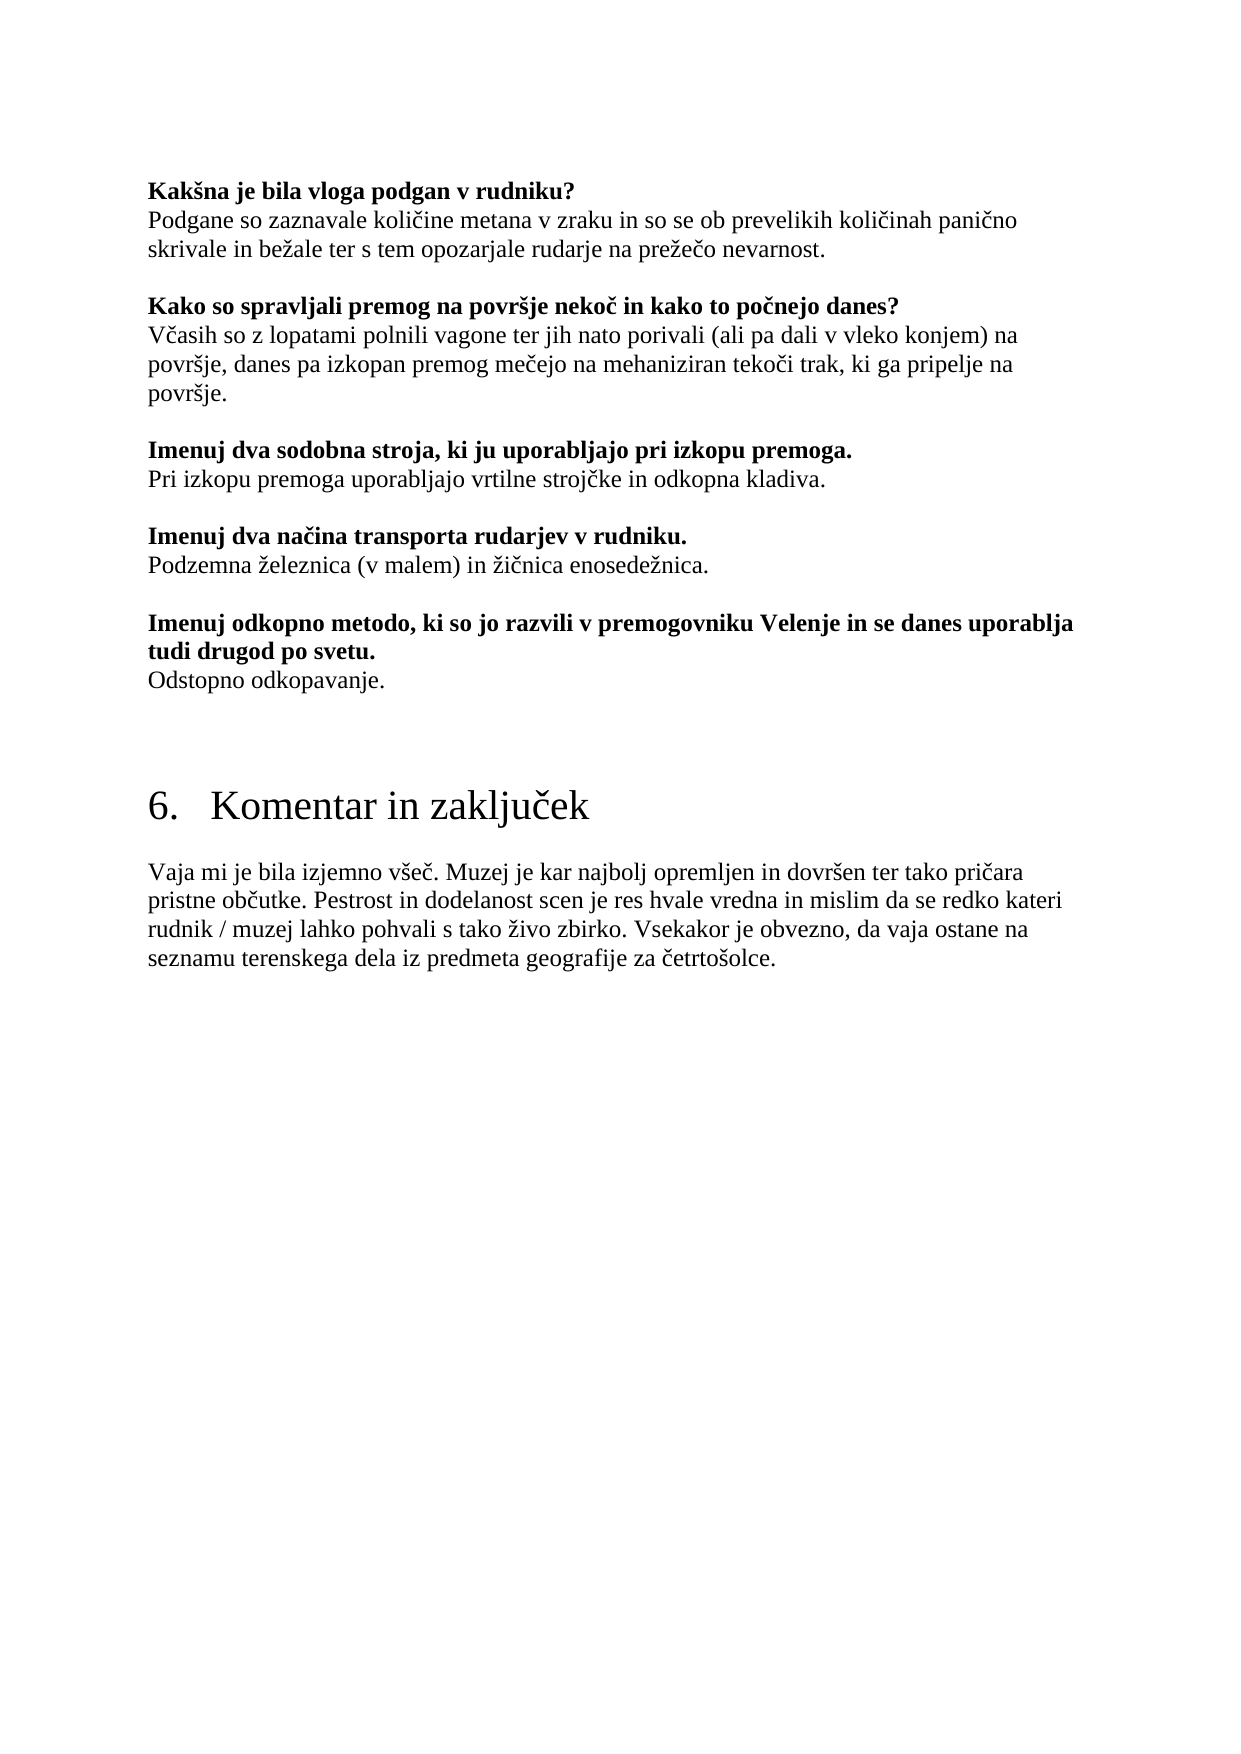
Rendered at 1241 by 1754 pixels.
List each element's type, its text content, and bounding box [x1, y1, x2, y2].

text Imenuj dva načina transporta rudarjev v rudniku. [148, 521, 1093, 550]
text Pri izkopu premoga uporabljajo vrtilne strojčke in odkopna kladiva. [148, 464, 1093, 493]
text Imenuj dva sodobna stroja, ki ju uporabljajo pri izkopu premoga. [148, 435, 1093, 464]
text 6. Komentar in zaključek [148, 780, 1093, 828]
text Odstopno odkopavanje. [148, 665, 1093, 694]
text Podzemna železnica (v malem) in žičnica enosedežnica. [148, 550, 1093, 579]
text Podgane so zaznavale količine metana v zraku in so se ob prevelikih količinah panično skrivale in bežale ter s tem opozarjale rudarje na prežečo nevarnost. [148, 205, 1093, 263]
text Kako so spravljali premog na površje nekoč in kako to počnejo danes? [148, 291, 1093, 320]
text Včasih so z lopatami polnili vagone ter jih nato porivali (ali pa dali v vleko konjem) na površje, danes pa izkopan premog mečejo na mehaniziran tekoči trak, ki ga pripelje na površje. [148, 320, 1093, 406]
text Vaja mi je bila izjemno všeč. Muzej je kar najbolj opremljen in dovršen ter tako pričara pristne občutke. Pestrost in dodelanost scen je res hvale vredna in mislim da se redko kateri rudnik / muzej lahko pohvali s tako živo zbirko. Vsekakor je obvezno, da vaja ostane na seznamu terenskega dela iz predmeta geografije za četrtošolce. [148, 828, 1093, 972]
text Kakšna je bila vloga podgan v rudniku? [148, 176, 1093, 205]
text Imenuj odkopno metodo, ki so jo razvili v premogovniku Velenje in se danes uporablja tudi drugod po svetu. [148, 608, 1093, 665]
